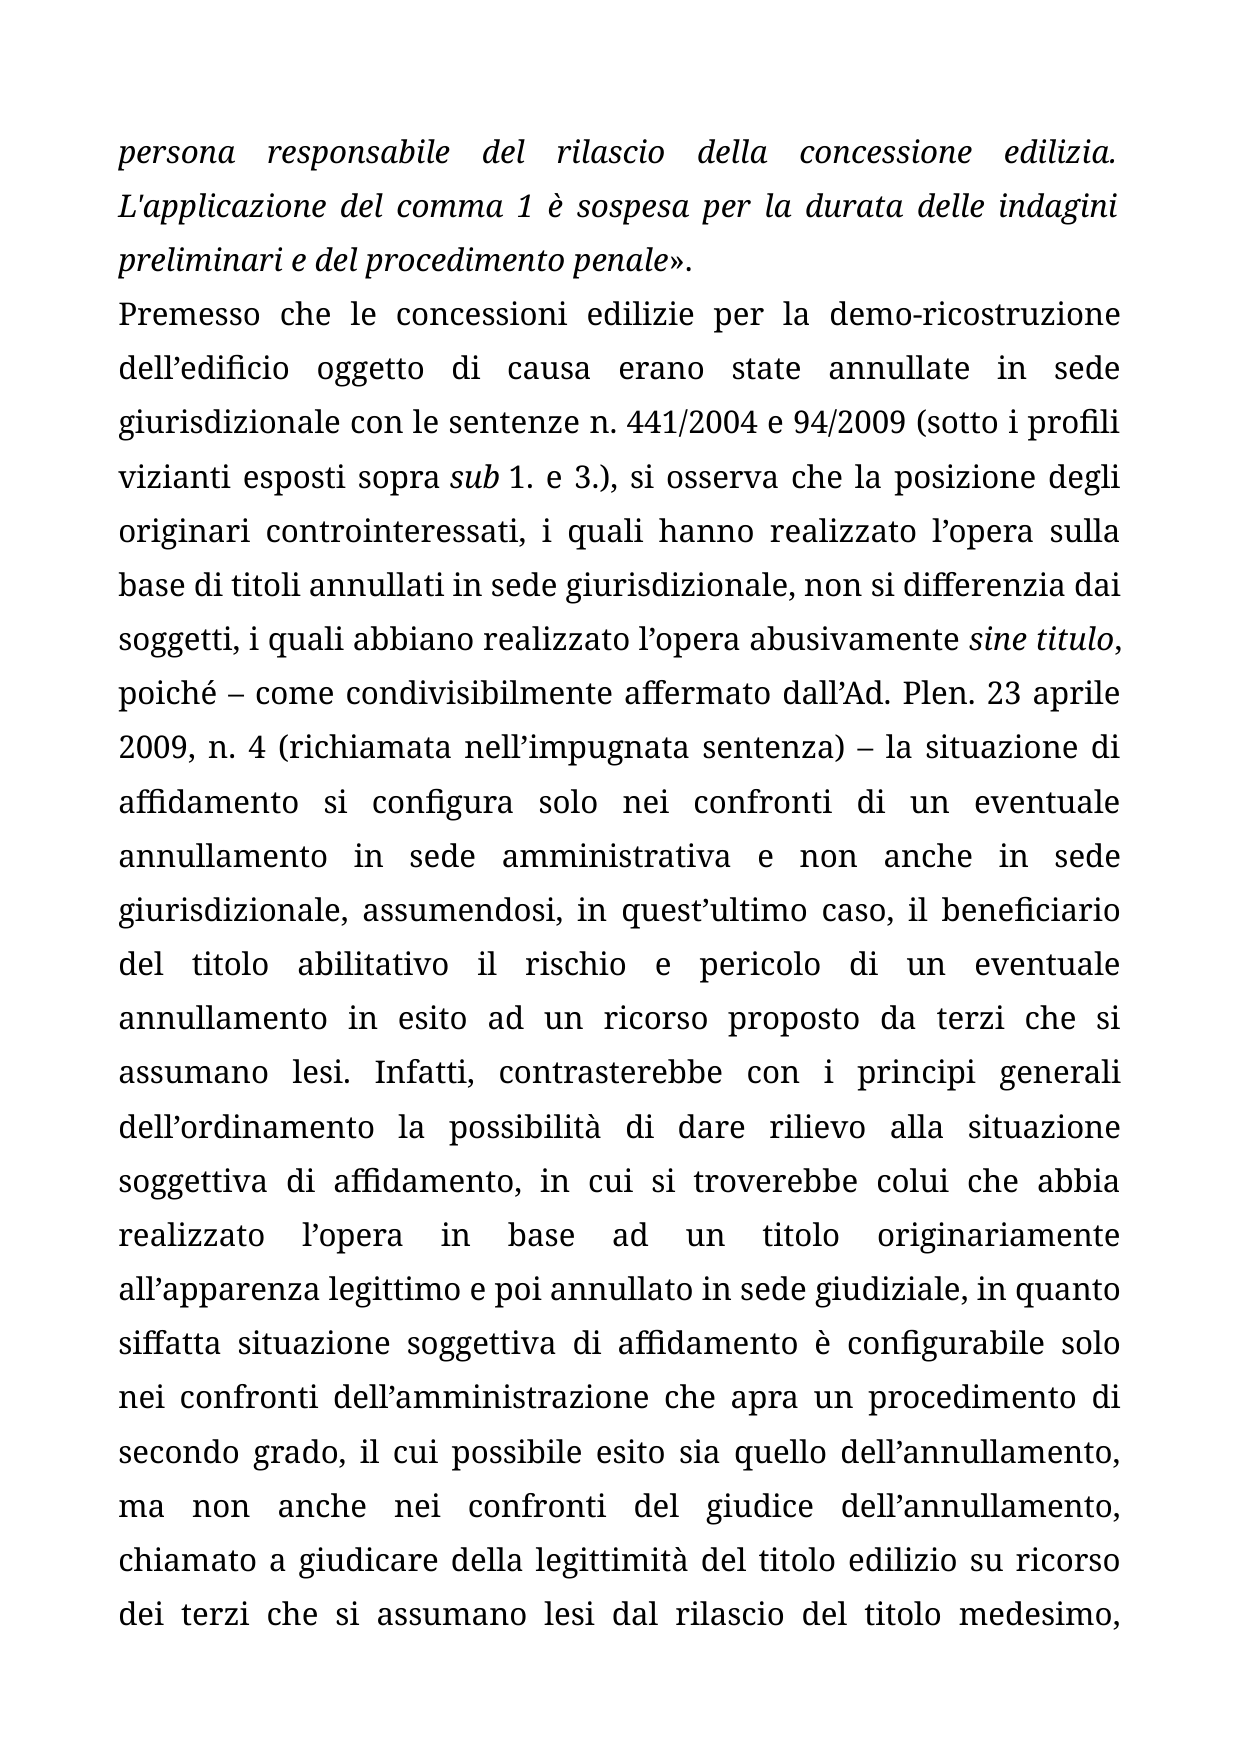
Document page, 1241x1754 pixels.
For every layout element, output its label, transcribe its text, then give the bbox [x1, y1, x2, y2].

text Premesso che le concessioni edilizie per la demo-ricostruzione dell’edificio oggetto di causa erano state annullate in sede giurisdizionale con le sentenze n. 441/2004 e 94/2009 (sotto i profili vizianti esposti sopra sub 1. e 3.), si osserva che la posizione degli originari controinteressati, i quali hanno realizzato l’opera sulla base di titoli annullati in sede giurisdizionale, non si differenzia dai soggetti, i quali abbiano realizzato l’opera abusivamente sine titulo, poiché – come condivisibilmente affermato dall’Ad. Plen. 23 aprile 2009, n. 4 (richiamata nell’impugnata sentenza) – la situazione di affidamento si configura solo nei confronti di un eventuale annullamento in sede amministrativa e non anche in sede giurisdizionale, assumendosi, in quest’ultimo caso, il beneficiario del titolo abilitativo il rischio e pericolo di un eventuale annullamento in esito ad un ricorso proposto da terzi che si assumano lesi. Infatti, contrasterebbe con i principi generali dell’ordinamento la possibilità di dare rilievo alla situazione soggettiva di affidamento, in cui si troverebbe colui che abbia realizzato l’opera in base ad un titolo originariamente all’apparenza legittimo e poi annullato in sede giudiziale, in quanto siffatta situazione soggettiva di affidamento è configurabile solo nei confronti dell’amministrazione che apra un procedimento di secondo grado, il cui possibile esito sia quello dell’annullamento, ma non anche nei confronti del giudice dell’annullamento, chiamato a giudicare della legittimità del titolo edilizio su ricorso dei terzi che si assumano lesi dal rilascio del titolo medesimo, [118, 281, 1122, 1635]
text persona responsabile del rilascio della concessione edilizia. L'applicazione del comma 1 è sospesa per la durata delle indagini preliminari e del procedimento penale». [118, 118, 1122, 281]
